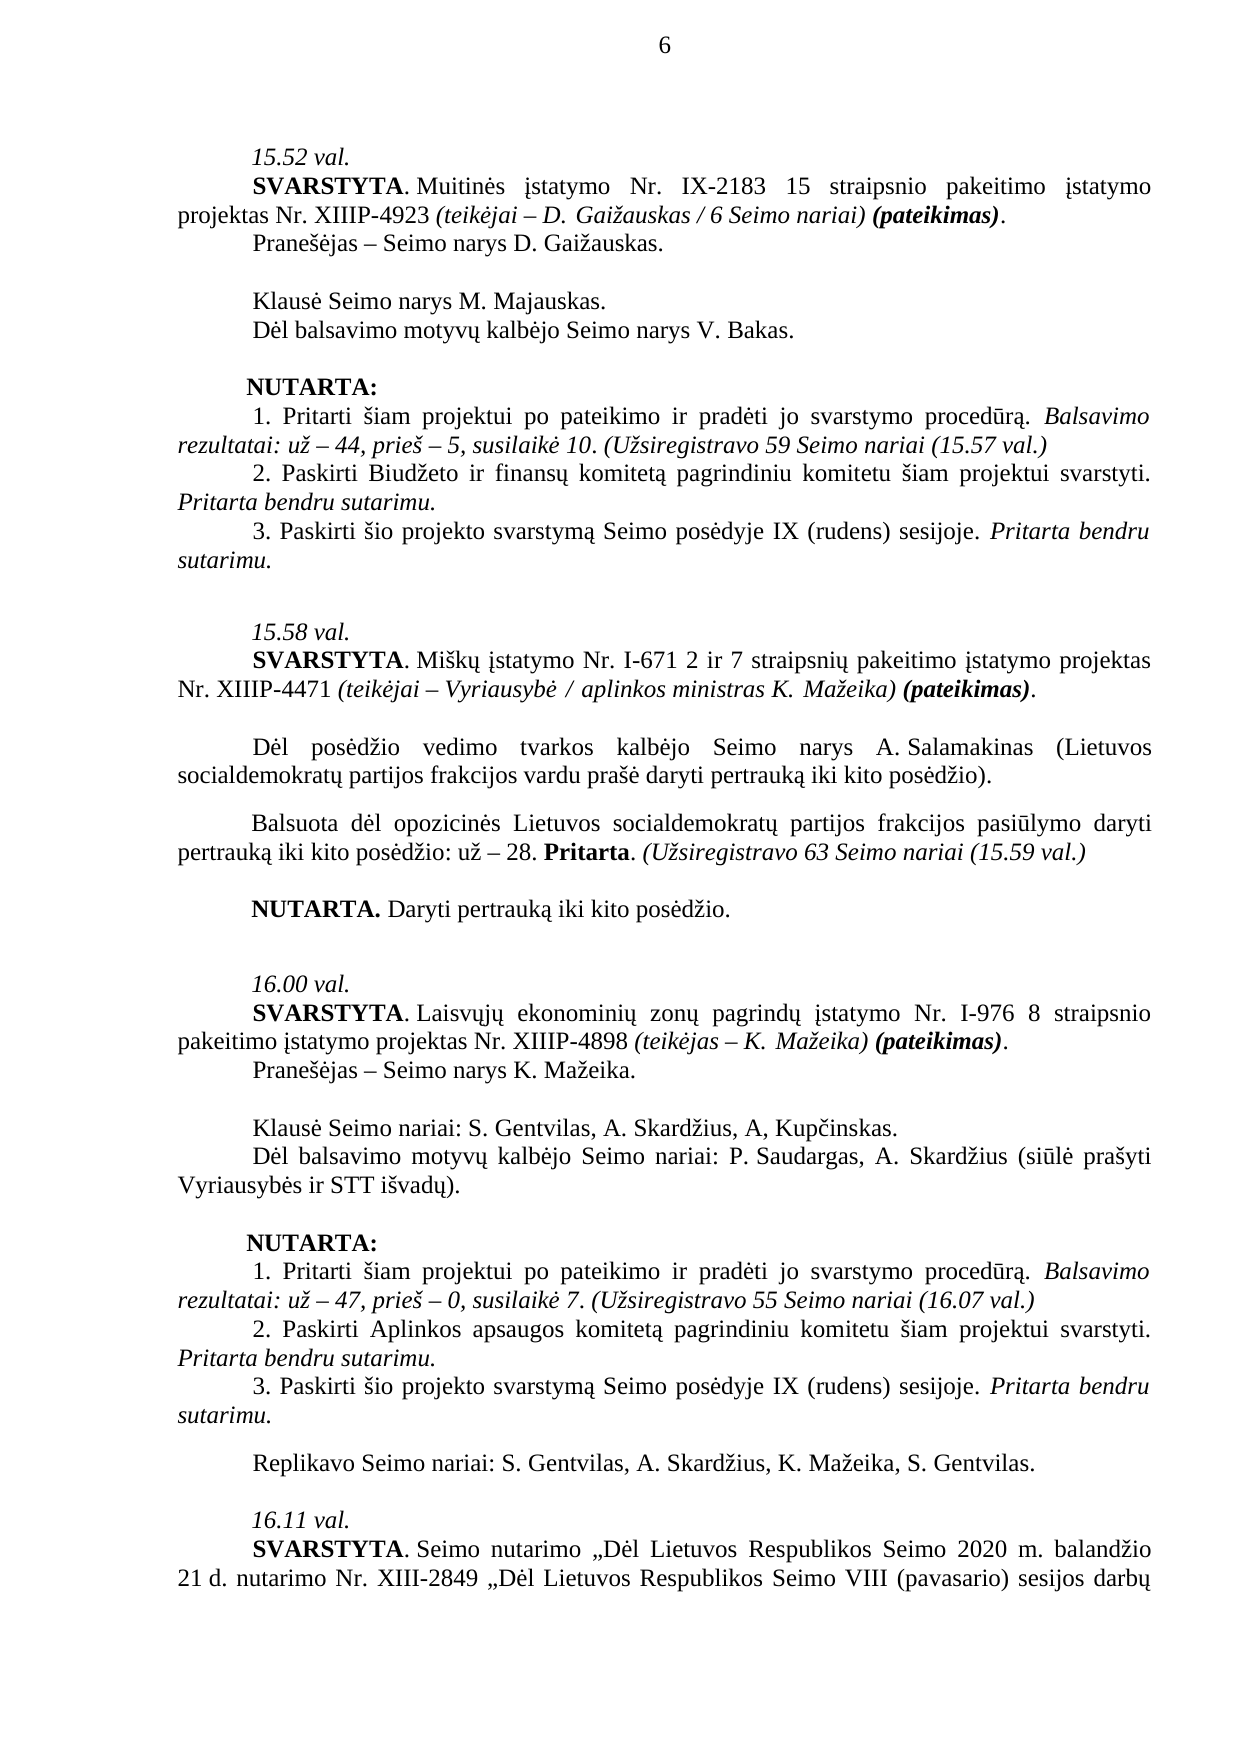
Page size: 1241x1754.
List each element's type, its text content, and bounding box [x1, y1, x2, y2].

text 3. Paskirti šio projekto svarstymą Seimo posėdyje IX (rudens) sesijoje. Pritarta bendru sutarimu. [177, 516, 1152, 573]
text 2. Paskirti Aplinkos apsaugos komitetą pagrindiniu komitetu šiam projektui svarstyti. Pritarta bendru sutarimu. [177, 1314, 1152, 1371]
text 15.58 val. [177, 617, 1152, 645]
text Balsuota dėl opozicinės Lietuvos socialdemokratų partijos frakcijos pasiūlymo daryti pertrauką iki kito posėdžio: už – 28. Pritarta. (Užsiregistravo 63 Seimo nariai (15.59 val.) [177, 808, 1152, 866]
text 1. Pritarti šiam projektui po pateikimo ir pradėti jo svarstymo procedūrą. Balsavimo rezultatai: už – 47, prieš – 0, susilaikė 7. (Užsiregistravo 55 Seimo nariai (16.07 val.) [177, 1256, 1152, 1314]
text Dėl balsavimo motyvų kalbėjo Seimo nariai: P. Saudargas, A. Skardžius (siūlė prašyti Vyriausybės ir STT išvadų). [177, 1141, 1152, 1199]
text 15.52 val. [177, 142, 1152, 171]
text 2. Paskirti Biudžeto ir finansų komitetą pagrindiniu komitetu šiam projektui svarstyti. Pritarta bendru sutarimu. [177, 458, 1152, 516]
text Replikavo Seimo nariai: S. Gentvilas, A. Skardžius, K. Mažeika, S. Gentvilas. [177, 1448, 1152, 1477]
text NUTARTA. Daryti pertrauką iki kito posėdžio. [177, 894, 1152, 923]
text Dėl balsavimo motyvų kalbėjo Seimo narys V. Bakas. [177, 315, 1152, 343]
text 1. Pritarti šiam projektui po pateikimo ir pradėti jo svarstymo procedūrą. Balsavimo rezultatai: už – 44, prieš – 5, susilaikė 10. (Užsiregistravo 59 Seimo nariai (15.57 val.) [177, 401, 1152, 458]
text SVARSTYTA. Seimo nutarimo „Dėl Lietuvos Respublikos Seimo 2020 m. balandžio 21 d. nutarimo Nr. XIII-2849 „Dėl Lietuvos Respublikos Seimo VIII (pavasario) sesijos darbų [177, 1534, 1152, 1592]
text SVARSTYTA. Laisvųjų ekonominių zonų pagrindų įstatymo Nr. I-976 8 straipsnio pakeitimo įstatymo projektas Nr. XIIIP-4898 (teikėjas – K. Mažeika) (pateikimas). [177, 998, 1152, 1055]
text SVARSTYTA. Miškų įstatymo Nr. I-671 2 ir 7 straipsnių pakeitimo įstatymo projektas Nr. XIIIP-4471 (teikėjai – Vyriausybė / aplinkos ministras K. Mažeika) (pateikimas). [177, 645, 1152, 703]
text Klausė Seimo narys M. Majauskas. [177, 286, 1152, 315]
text Dėl posėdžio vedimo tvarkos kalbėjo Seimo narys A. Salamakinas (Lietuvos socialdemokratų partijos frakcijos vardu prašė daryti pertrauką iki kito posėdžio). [177, 732, 1152, 789]
text NUTARTA: [177, 372, 1152, 401]
text SVARSTYTA. Muitinės įstatymo Nr. IX-2183 15 straipsnio pakeitimo įstatymo projektas Nr. XIIIP-4923 (teikėjai – D. Gaižauskas / 6 Seimo nariai) (pateikimas). [177, 171, 1152, 228]
text 16.00 val. [177, 969, 1152, 998]
text 3. Paskirti šio projekto svarstymą Seimo posėdyje IX (rudens) sesijoje. Pritarta bendru sutarimu. [177, 1371, 1152, 1429]
text NUTARTA: [177, 1228, 1152, 1256]
text Pranešėjas – Seimo narys K. Mažeika. [177, 1055, 1152, 1084]
text Klausė Seimo nariai: S. Gentvilas, A. Skardžius, A, Kupčinskas. [177, 1113, 1152, 1141]
text 16.11 val. [177, 1506, 1152, 1534]
text Pranešėjas – Seimo narys D. Gaižauskas. [177, 228, 1152, 257]
